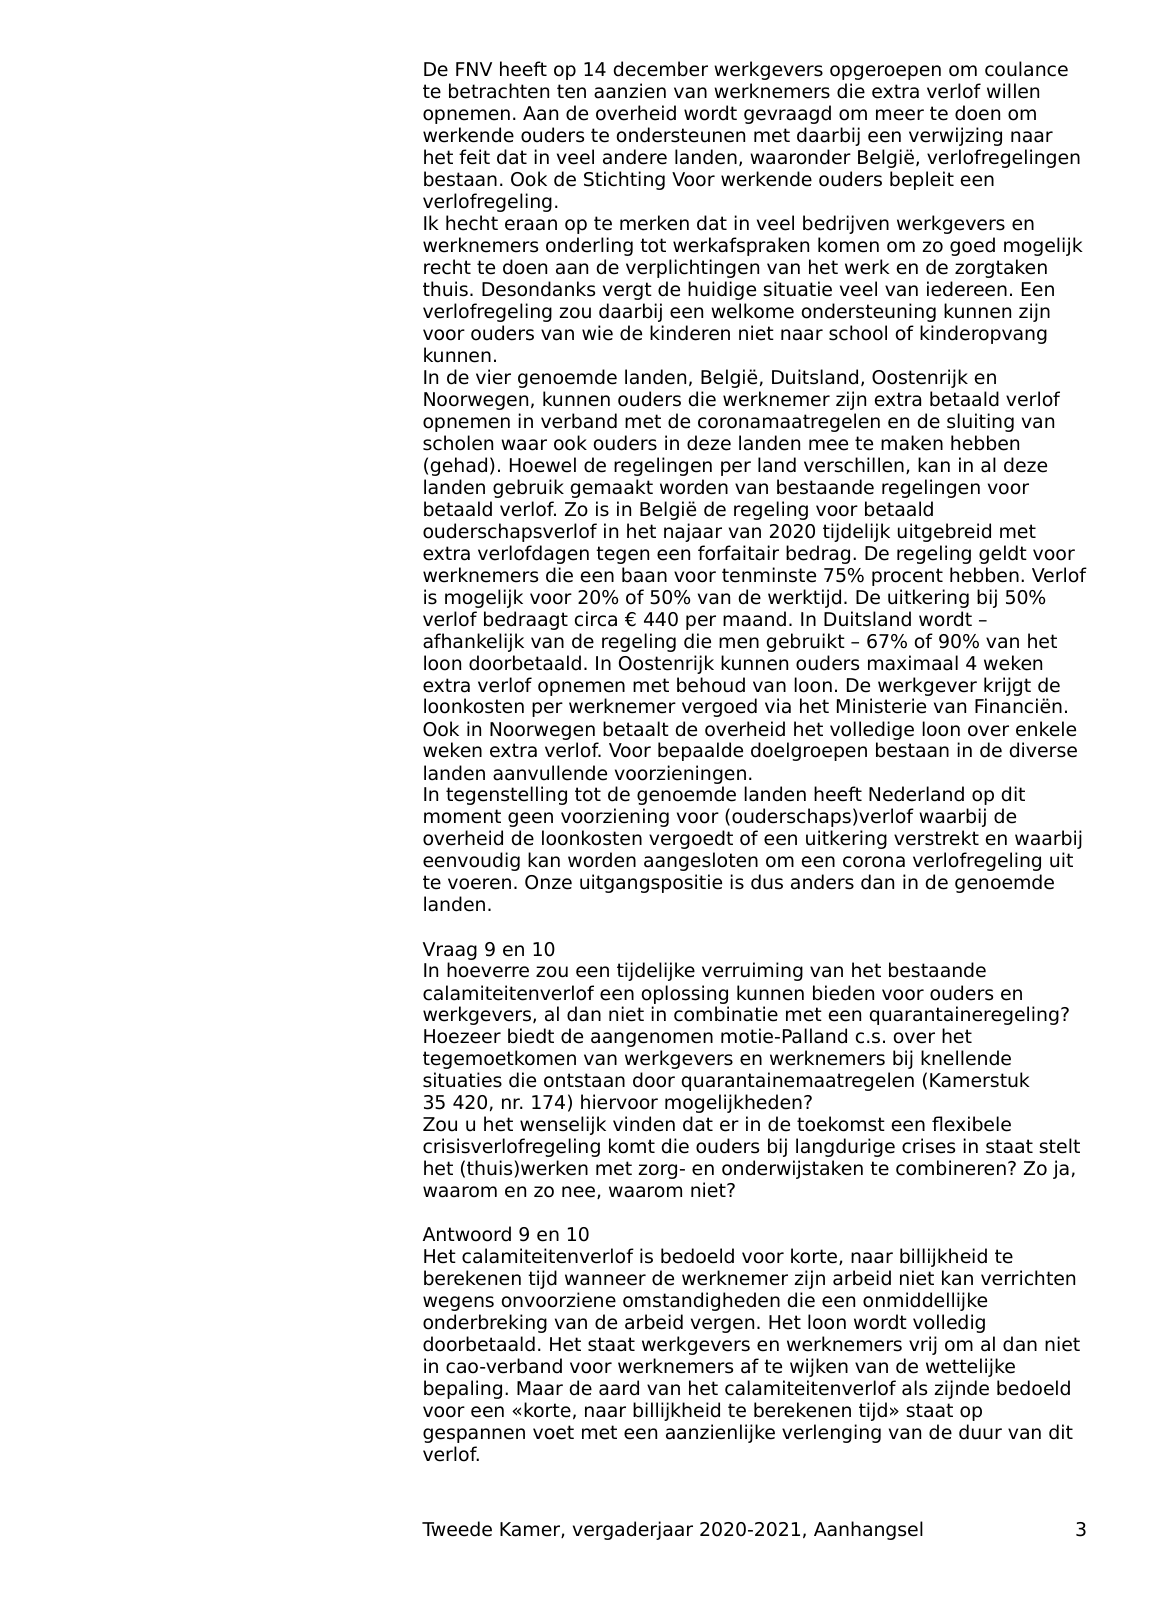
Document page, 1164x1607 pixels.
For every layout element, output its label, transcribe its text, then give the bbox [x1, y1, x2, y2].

text In tegenstelling tot de genoemde landen heeft Nederland op dit moment geen voorziening voor (ouderschaps)verlof waarbij de overheid de loonkosten vergoedt of een uitkering verstrekt en waarbij eenvoudig kan worden aangesloten om een corona verlofregeling uit te voeren. Onze uitgangspositie is dus anders dan in de genoemde landen. [422, 784, 1087, 916]
text In hoeverre zou een tijdelijke verruiming van het bestaande calamiteitenverlof een oplossing kunnen bieden voor ouders en werkgevers, al dan niet in combinatie met een quarantaineregeling? Hoezeer biedt de aangenomen motie-Palland c.s. over het tegemoetkomen van werkgevers en werknemers bij knellende situaties die ontstaan door quarantainemaatregelen (Kamerstuk 35 420, nr. 174) hiervoor mogelijkheden? [422, 960, 1087, 1114]
text In de vier genoemde landen, België, Duitsland, Oostenrijk en Noorwegen, kunnen ouders die werknemer zijn extra betaald verlof opnemen in verband met de coronamaatregelen en de sluiting van scholen waar ook ouders in deze landen mee te maken hebben (gehad). Hoewel de regelingen per land verschillen, kan in al deze landen gebruik gemaakt worden van bestaande regelingen voor betaald verlof. Zo is in België de regeling voor betaald ouderschapsverlof in het najaar van 2020 tijdelijk uitgebreid met extra verlofdagen tegen een forfaitair bedrag. De regeling geldt voor werknemers die een baan voor tenminste 75% procent hebben. Verlof is mogelijk voor 20% of 50% van de werktijd. De uitkering bij 50% verlof bedraagt circa € 440 per maand. In Duitsland wordt – afhankelijk van de regeling die men gebruikt – 67% of 90% van het loon doorbetaald. In Oostenrijk kunnen ouders maximaal 4 weken extra verlof opnemen met behoud van loon. De werkgever krijgt de loonkosten per werknemer vergoed via het Ministerie van Financiën. Ook in Noorwegen betaalt de overheid het volledige loon over enkele weken extra verlof. Voor bepaalde doelgroepen bestaan in de diverse landen aanvullende voorzieningen. [422, 367, 1087, 784]
text De FNV heeft op 14 december werkgevers opgeroepen om coulance te betrachten ten aanzien van werknemers die extra verlof willen opnemen. Aan de overheid wordt gevraagd om meer te doen om werkende ouders te ondersteunen met daarbij een verwijzing naar het feit dat in veel andere landen, waaronder België, verlofregelingen bestaan. Ook de Stichting Voor werkende ouders bepleit een verlofregeling. [422, 59, 1087, 213]
text Ik hecht eraan op te merken dat in veel bedrijven werkgevers en werknemers onderling tot werkafspraken komen om zo goed mogelijk recht te doen aan de verplichtingen van het werk en de zorgtaken thuis. Desondanks vergt de huidige situatie veel van iedereen. Een verlofregeling zou daarbij een welkome ondersteuning kunnen zijn voor ouders van wie de kinderen niet naar school of kinderopvang kunnen. [422, 213, 1087, 367]
text Vraag 9 en 10 [422, 938, 1087, 960]
text Het calamiteitenverlof is bedoeld voor korte, naar billijkheid te berekenen tijd wanneer de werknemer zijn arbeid niet kan verrichten wegens onvoorziene omstandigheden die een onmiddellijke onderbreking van de arbeid vergen. Het loon wordt volledig doorbetaald. Het staat werkgevers en werknemers vrij om al dan niet in cao-verband voor werknemers af te wijken van de wettelijke bepaling. Maar de aard van het calamiteitenverlof als zijnde bedoeld voor een «korte, naar billijkheid te berekenen tijd» staat op gespannen voet met een aanzienlijke verlenging van de duur van dit verlof. [422, 1246, 1087, 1466]
text Antwoord 9 en 10 [422, 1224, 1087, 1246]
text Zou u het wenselijk vinden dat er in de toekomst een flexibele crisisverlofregeling komt die ouders bij langdurige crises in staat stelt het (thuis)werken met zorg- en onderwijstaken te combineren? Zo ja, waarom en zo nee, waarom niet? [422, 1114, 1087, 1202]
